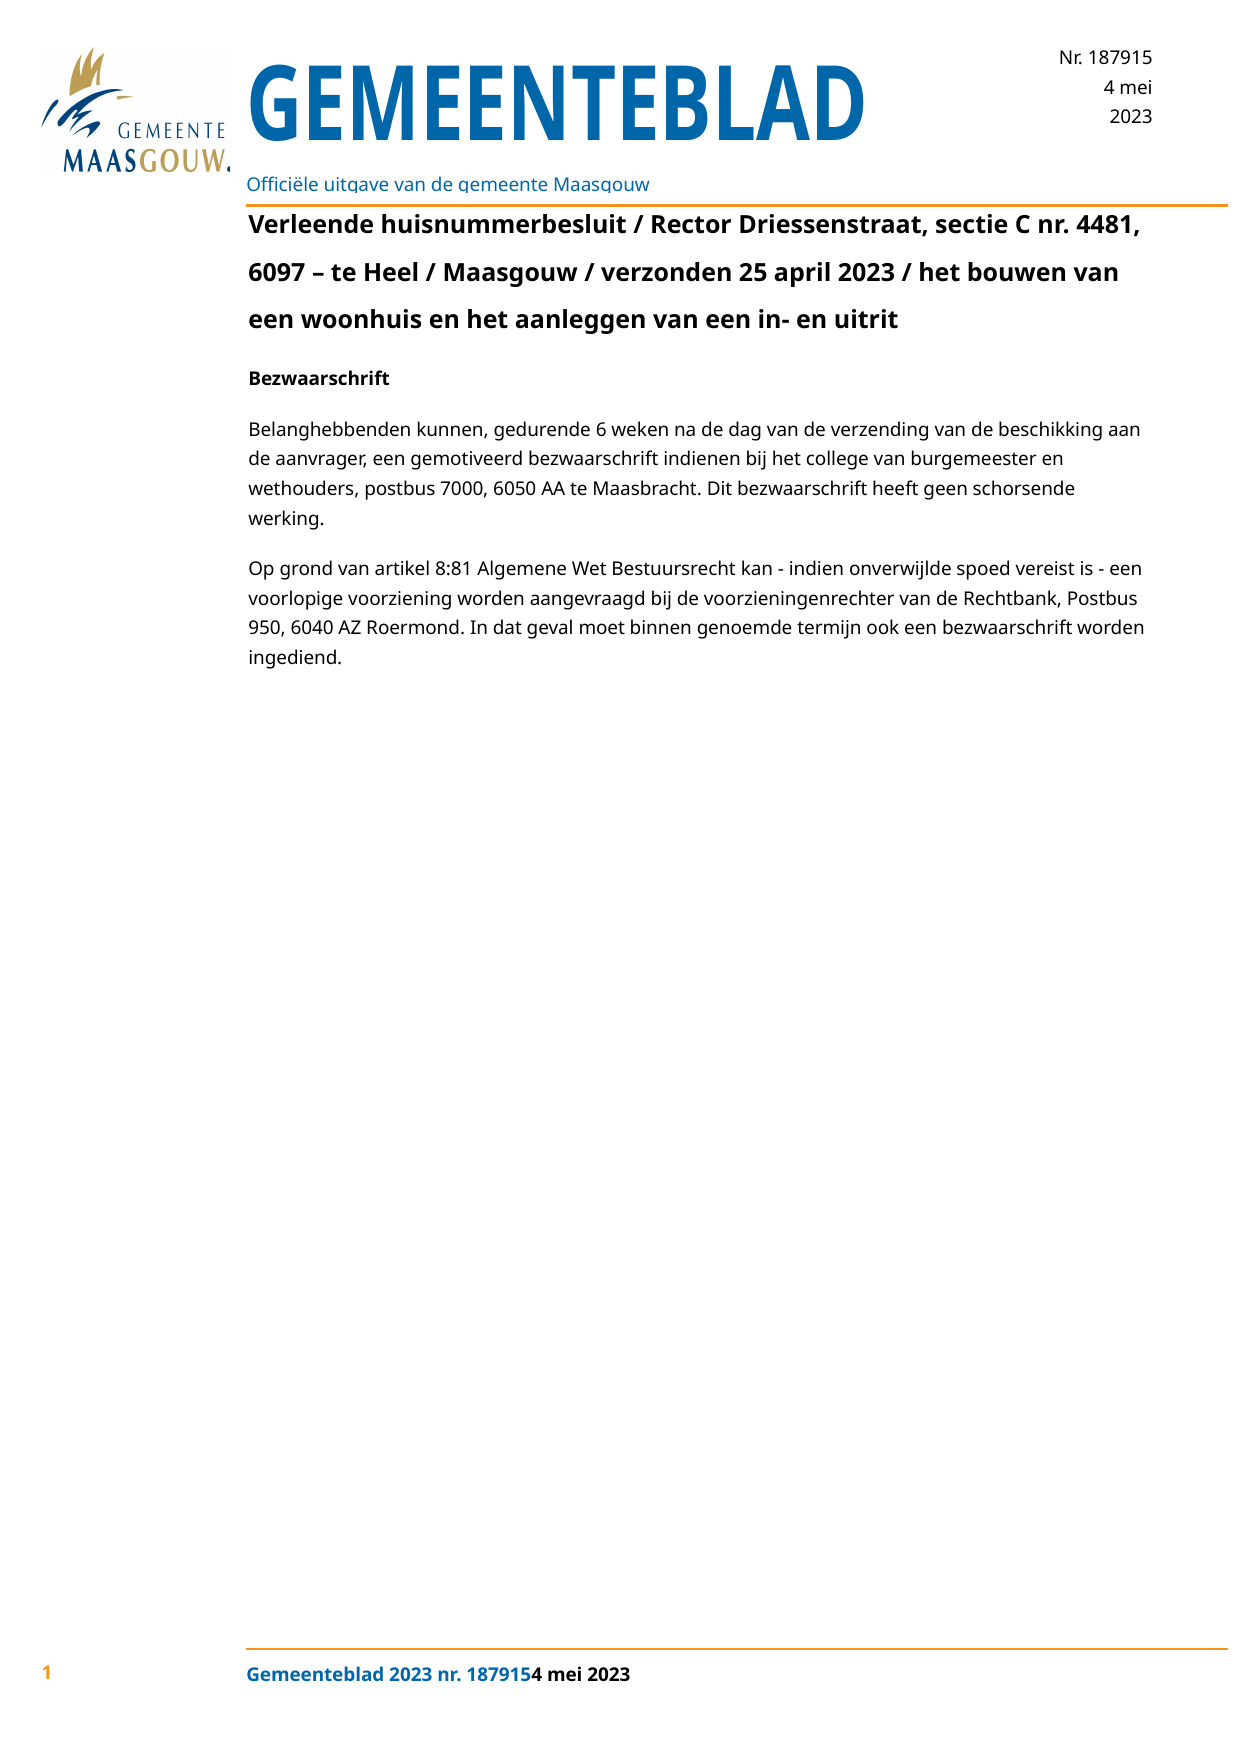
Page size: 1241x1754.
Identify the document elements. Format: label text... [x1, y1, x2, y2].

picture [41, 47, 231, 172]
text Verleende huisnummerbesluit / Rector Driessenstraat, sectie C nr. 4481, 6097 – te Heel / Maasgouw / verzonden 25 april 2023 / het bouwen van een woonhuis en het aanleggen van een in- en uitrit [248, 207, 1152, 336]
text Bezwaarschrift [248, 366, 1152, 391]
text Op grond van artikel 8:81 Algemene Wet Bestuursrecht kan - indien onverwijlde spoed vereist is - een voorlopige voorziening worden aangevraagd bij de voorzieningenrechter van de Rechtbank, Postbus 950, 6040 AZ Roermond. In dat geval moet binnen genoemde termijn ook een bezwaarschrift worden ingediend. [248, 555, 1152, 669]
text Belanghebbenden kunnen, gedurende 6 weken na de dag van de verzending van de beschikking aan de aanvrager, een gemotiveerd bezwaarschrift indienen bij het college van burgemeester en wethouders, postbus 7000, 6050 AA te Maasbracht. Dit bezwaarschrift heeft geen schorsende werking. [248, 416, 1152, 530]
